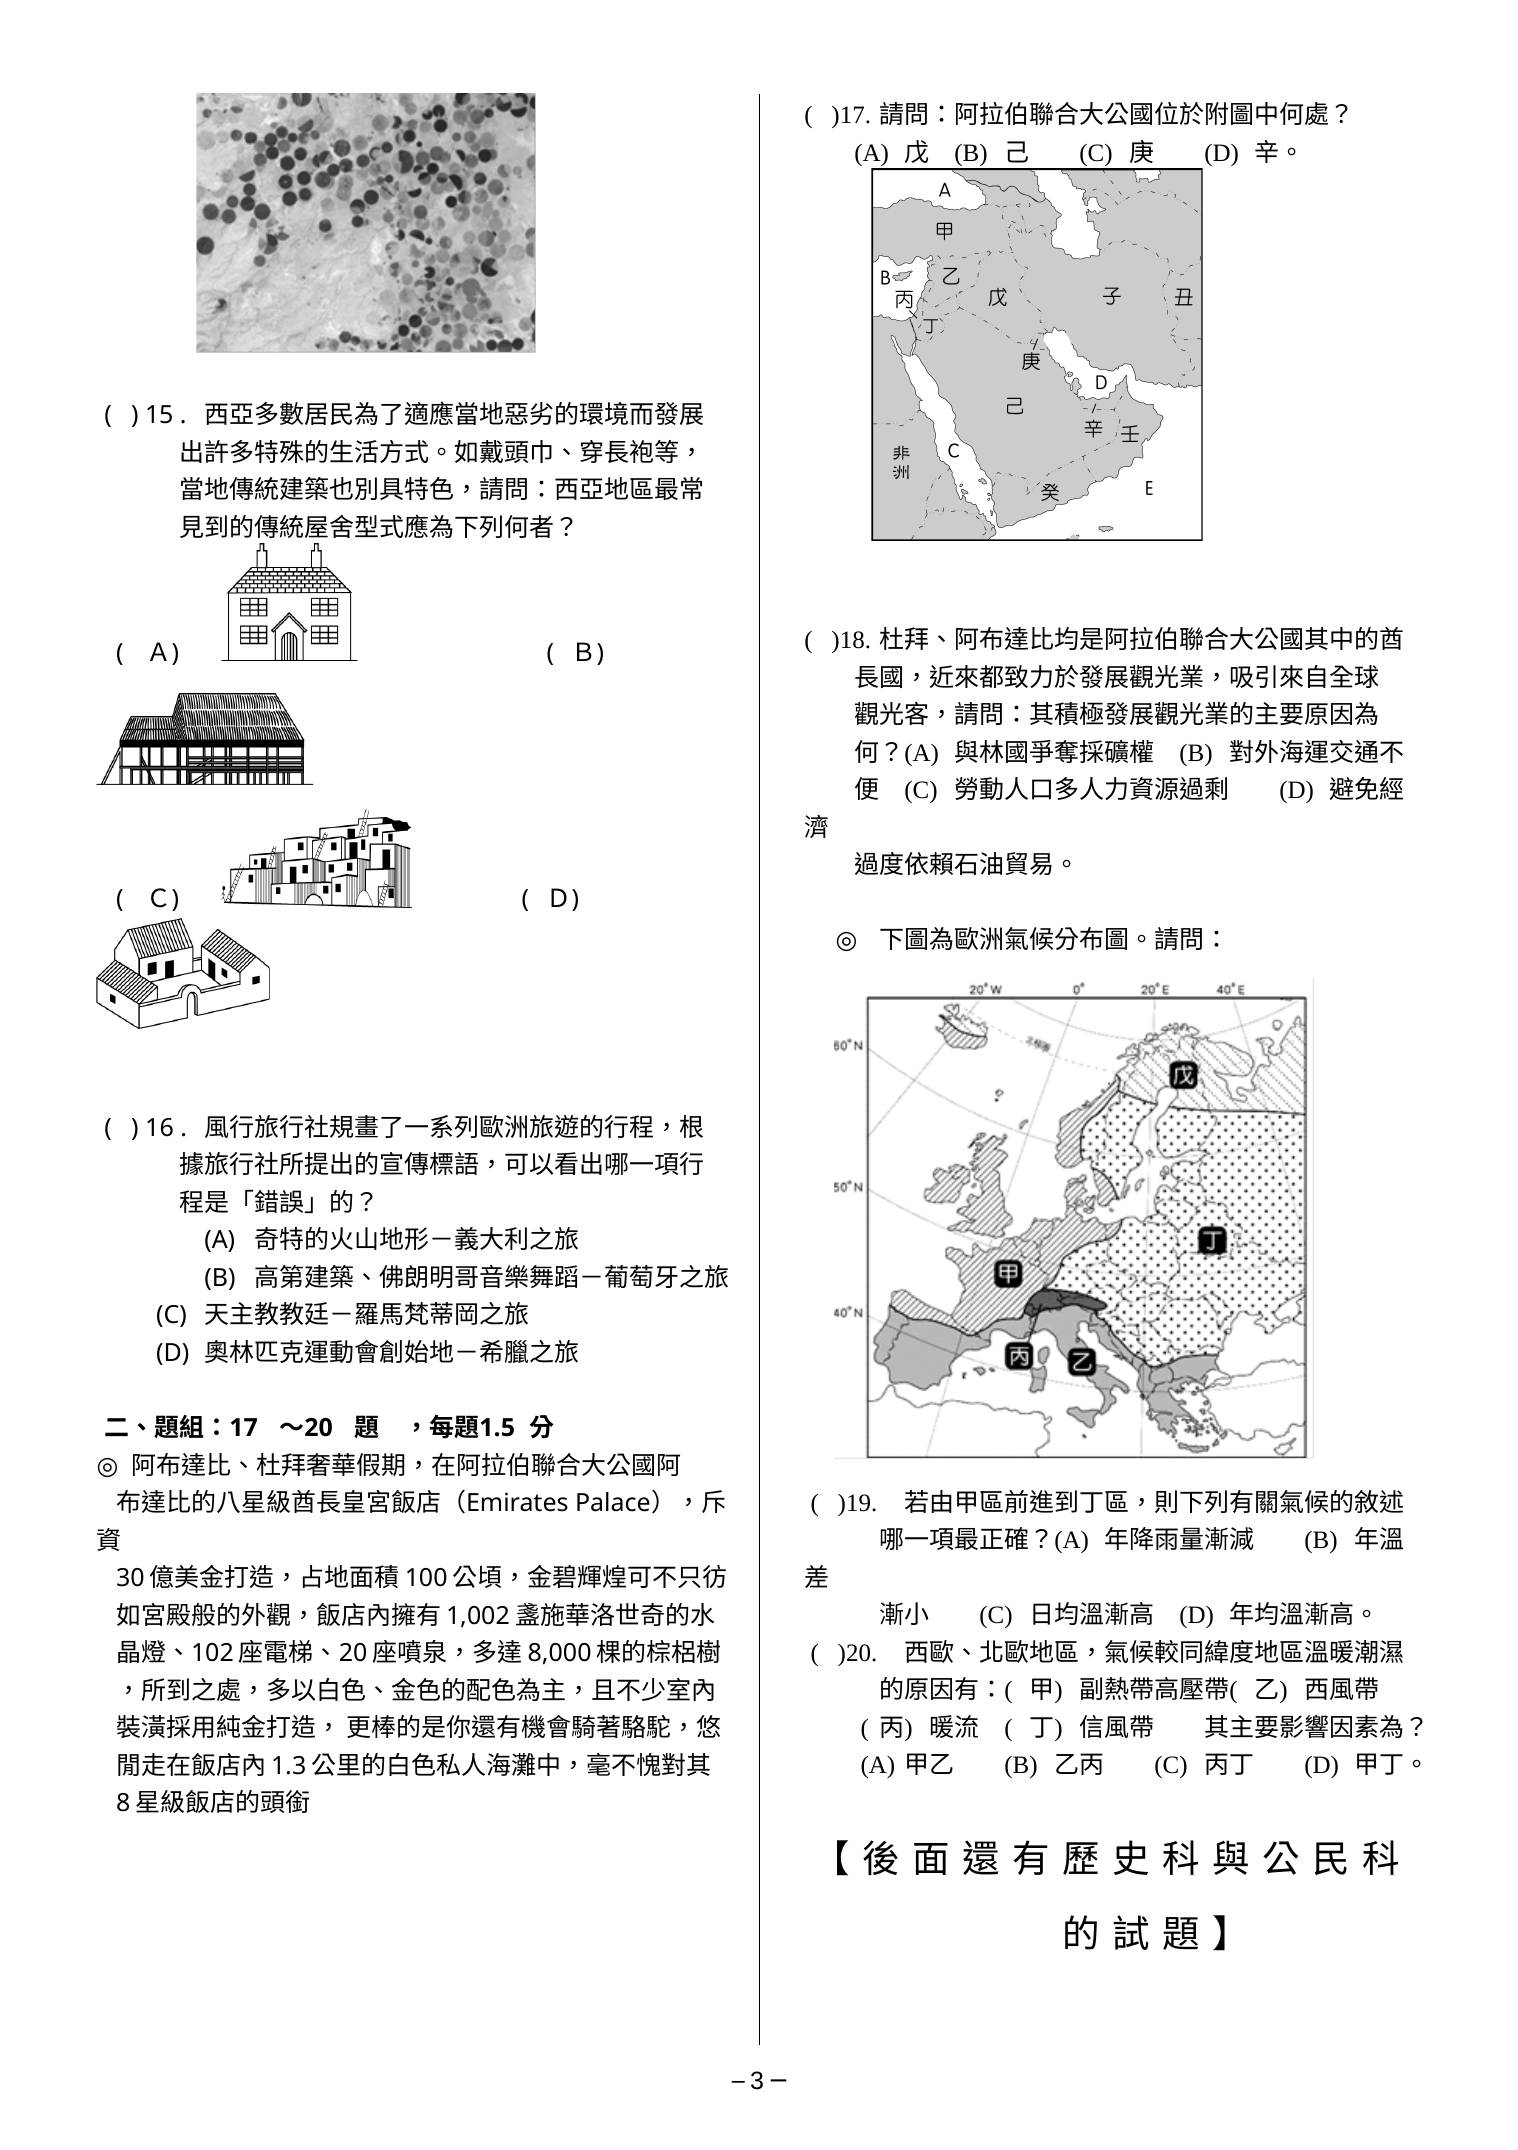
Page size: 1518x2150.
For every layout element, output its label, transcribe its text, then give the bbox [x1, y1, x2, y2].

text ◎ 阿布達比、杜拜奢華假期，在阿拉伯聯合大公國阿 [96, 1444, 734, 1481]
text ( ) 15 .西亞多數居民為了適應當地惡劣的環境而發展 [96, 394, 734, 431]
text 晶燈、102座電梯、20座噴泉，多達8,000棵的棕梠樹 [96, 1631, 734, 1669]
text 如宮殿般的外觀，飯店內擁有1,002盞施華洛世奇的水 [96, 1594, 734, 1631]
text ( )20. 西歐、北歐地區，氣候較同緯度地區溫暖潮濕 [784, 1631, 1421, 1669]
text 見到的傳統屋舍型式應為下列何者？ [96, 506, 734, 544]
picture [221, 543, 358, 661]
picture [871, 168, 1203, 541]
text 裝潢採用純金打造， 更棒的是你還有機會騎著駱駝，悠 [96, 1706, 734, 1744]
text ( )19. 若由甲區前進到丁區，則下列有關氣候的敘述 [784, 1481, 1421, 1519]
text 30億美金打造，占地面積100公頃，金碧輝煌可不只彷 [96, 1556, 734, 1594]
text ◎ 下圖為歐洲氣候分布圖。請問： [784, 919, 1421, 956]
text 布達比的八星級酋長皇宮飯店（Emirates Palace），斥資 [96, 1481, 734, 1556]
text 8星級飯店的頭銜 [96, 1781, 734, 1819]
text (A)戊 (B)己 (C)庚 (D)辛。 [784, 131, 1421, 169]
text ( )17. 請問：阿拉伯聯合大公國位於附圖中何處？ [784, 94, 1421, 131]
text 何？(A)與林國爭奪採礦權 (B)對外海運交通不 [784, 731, 1421, 769]
text 長國，近來都致力於發展觀光業，吸引來自全球 [784, 656, 1421, 694]
text (C)天主教教廷－羅馬梵蒂岡之旅 [96, 1294, 734, 1331]
picture [96, 918, 270, 1029]
text (Ａ) (Ｂ) [96, 544, 734, 806]
text ( )18. 杜拜、阿布達比均是阿拉伯聯合大公國其中的酋 [784, 619, 1421, 656]
text 哪一項最正確？(A)年降雨量漸減 (B)年溫差 [784, 1519, 1421, 1594]
text 據旅行社所提出的宣傳標語，可以看出哪一項行 [96, 1144, 734, 1181]
text 便 (C)勞動人口多人力資源過剩 (D)避免經濟 [784, 769, 1421, 844]
text 閒走在飯店內1.3公里的白色私人海灘中，毫不愧對其 [96, 1744, 734, 1781]
text (Ｃ) (Ｄ) [96, 806, 734, 1069]
text (A)甲乙 (B)乙丙 (C)丙丁 (D)甲丁。 [784, 1744, 1421, 1781]
text ，所到之處，多以白色、金色的配色為主，且不少室內 [96, 1669, 734, 1706]
picture [833, 978, 1315, 1460]
text 程是「錯誤」的？ [96, 1181, 734, 1219]
text (丙) 暖流 (丁)信風帶 其主要影響因素為？ [784, 1706, 1421, 1744]
picture [221, 806, 412, 908]
text 漸小 (C)日均溫漸高 (D)年均溫漸高。 [784, 1594, 1421, 1631]
text 【後面還有歷史科與公民科的試題】 [784, 1819, 1421, 1969]
list 奇特的火山地形－義大利之旅 [196, 1219, 734, 1256]
text 觀光客，請問：其積極發展觀光業的主要原因為 [784, 694, 1421, 731]
picture [196, 93, 537, 354]
text 的原因有：(甲)副熱帶高壓帶(乙) 西風帶 [784, 1669, 1421, 1706]
text 出許多特殊的生活方式。如戴頭巾、穿長袍等， [96, 431, 734, 469]
text 二、題組：17～20題 ，每題1.5分 [96, 1406, 734, 1444]
text 過度依賴石油貿易。 [784, 844, 1421, 881]
text (D)奧林匹克運動會創始地－希臘之旅 [96, 1331, 734, 1369]
text ( ) 16 . 風行旅行社規畫了一系列歐洲旅遊的行程，根 [96, 1106, 734, 1144]
text 當地傳統建築也別具特色，請問：西亞地區最常 [96, 469, 734, 506]
picture [96, 693, 314, 785]
text (B)高第建築、佛朗明哥音樂舞蹈－葡萄牙之旅 [196, 1256, 734, 1294]
